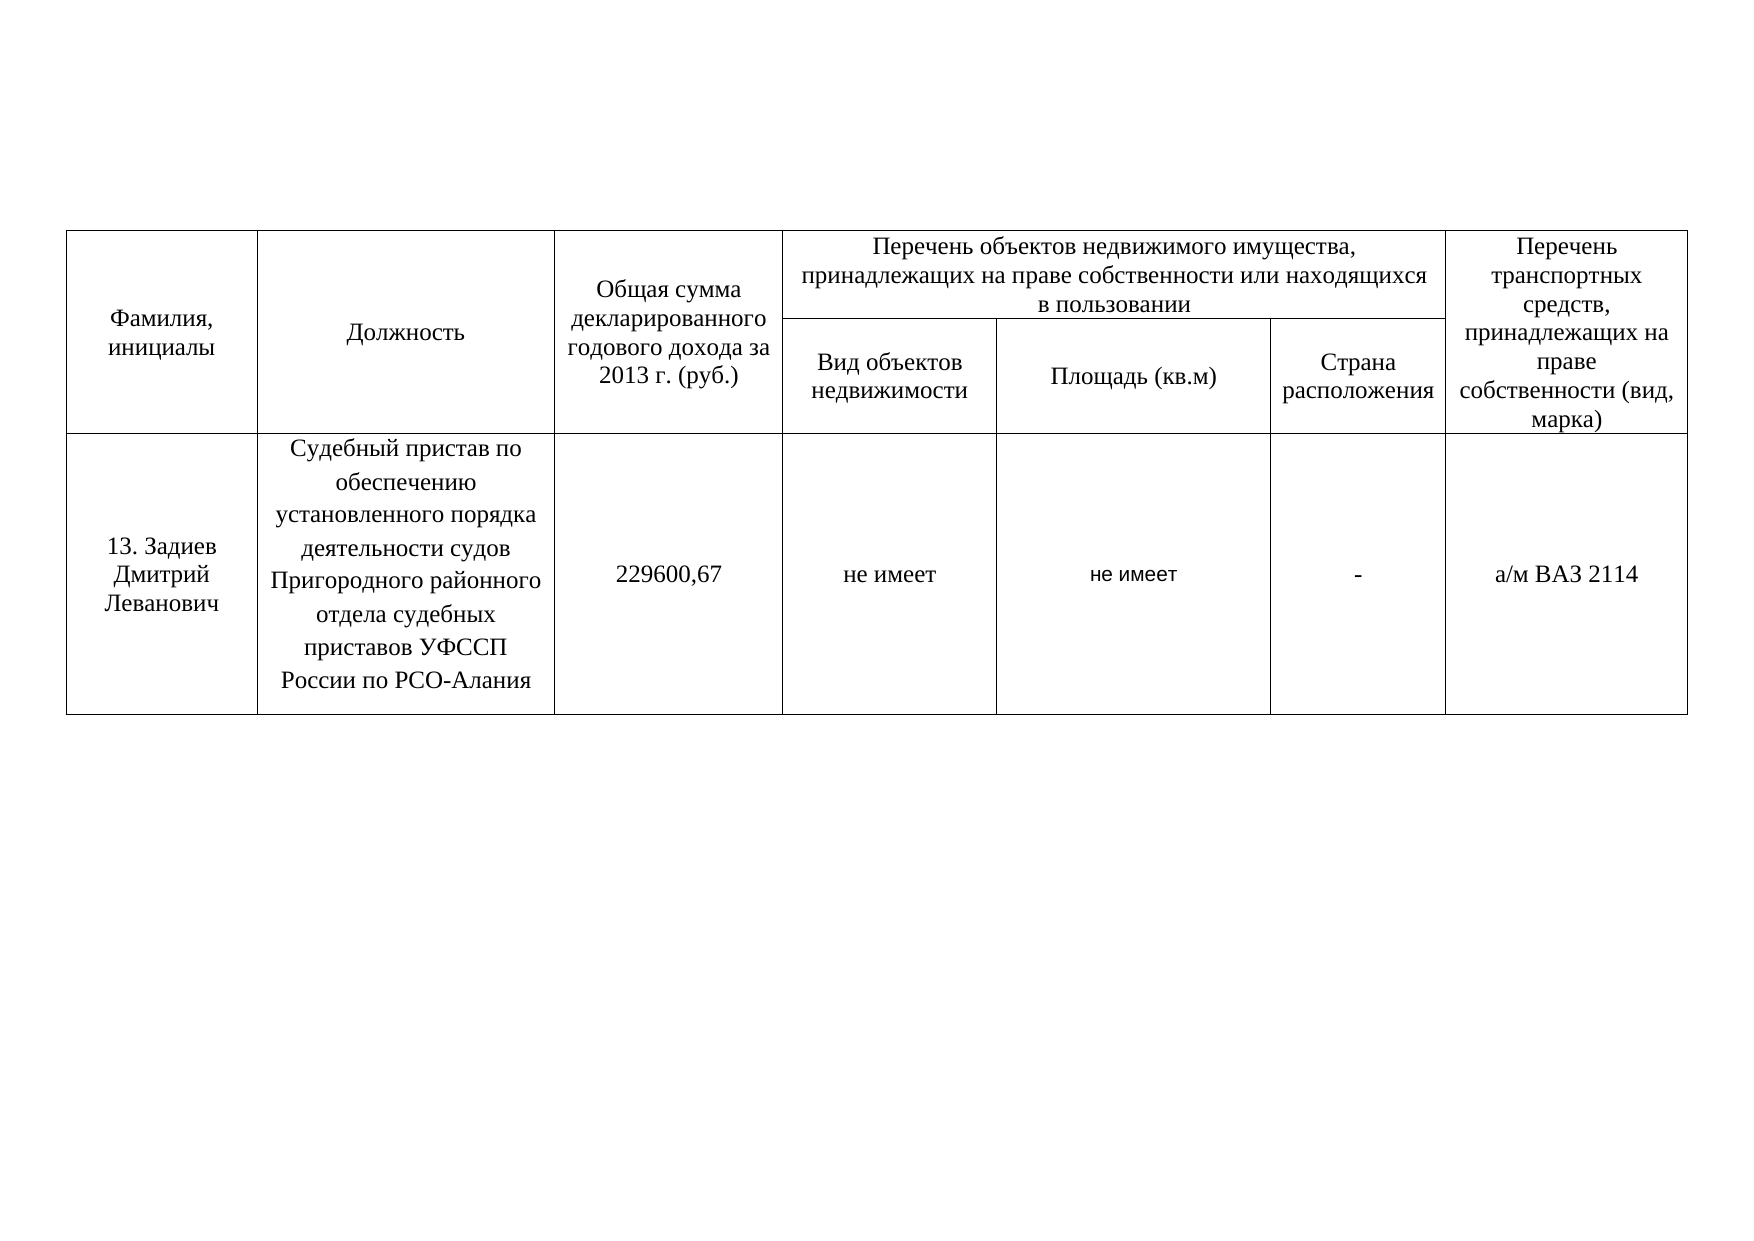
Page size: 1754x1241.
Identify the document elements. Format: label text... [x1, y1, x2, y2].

table_cell Судебный пристав по обеспечению установленного порядка деятельности судов Пригородного районного отдела судебных приставов УФССП России по РСО-Алания [258, 434, 554, 714]
table_header Должность [258, 231, 554, 432]
table_cell 13. Задиев Дмитрий Леванович [67, 434, 257, 714]
table_cell Вид объектов недвижимости [783, 319, 996, 432]
table_cell 229600,67 [555, 434, 782, 714]
table_cell - [1271, 434, 1445, 714]
table_cell не имеет [783, 434, 996, 714]
table_cell а/м ВАЗ 2114 [1446, 434, 1687, 714]
table_header Перечень объектов недвижимого имущества, принадлежащих на праве собственности или находящихся в пользовании [783, 231, 1445, 317]
table_header Фамилия, инициалы [67, 231, 257, 432]
table_cell Площадь (кв.м) [997, 319, 1270, 432]
table_header Общая сумма декларированного годового дохода за 2013 г. (руб.) [555, 231, 782, 432]
table_cell Страна расположения [1271, 319, 1445, 432]
table_header Перечень транспортных средств, принадлежащих на праве собственности (вид, марка) [1446, 231, 1687, 432]
table_cell не имеет [997, 434, 1270, 714]
